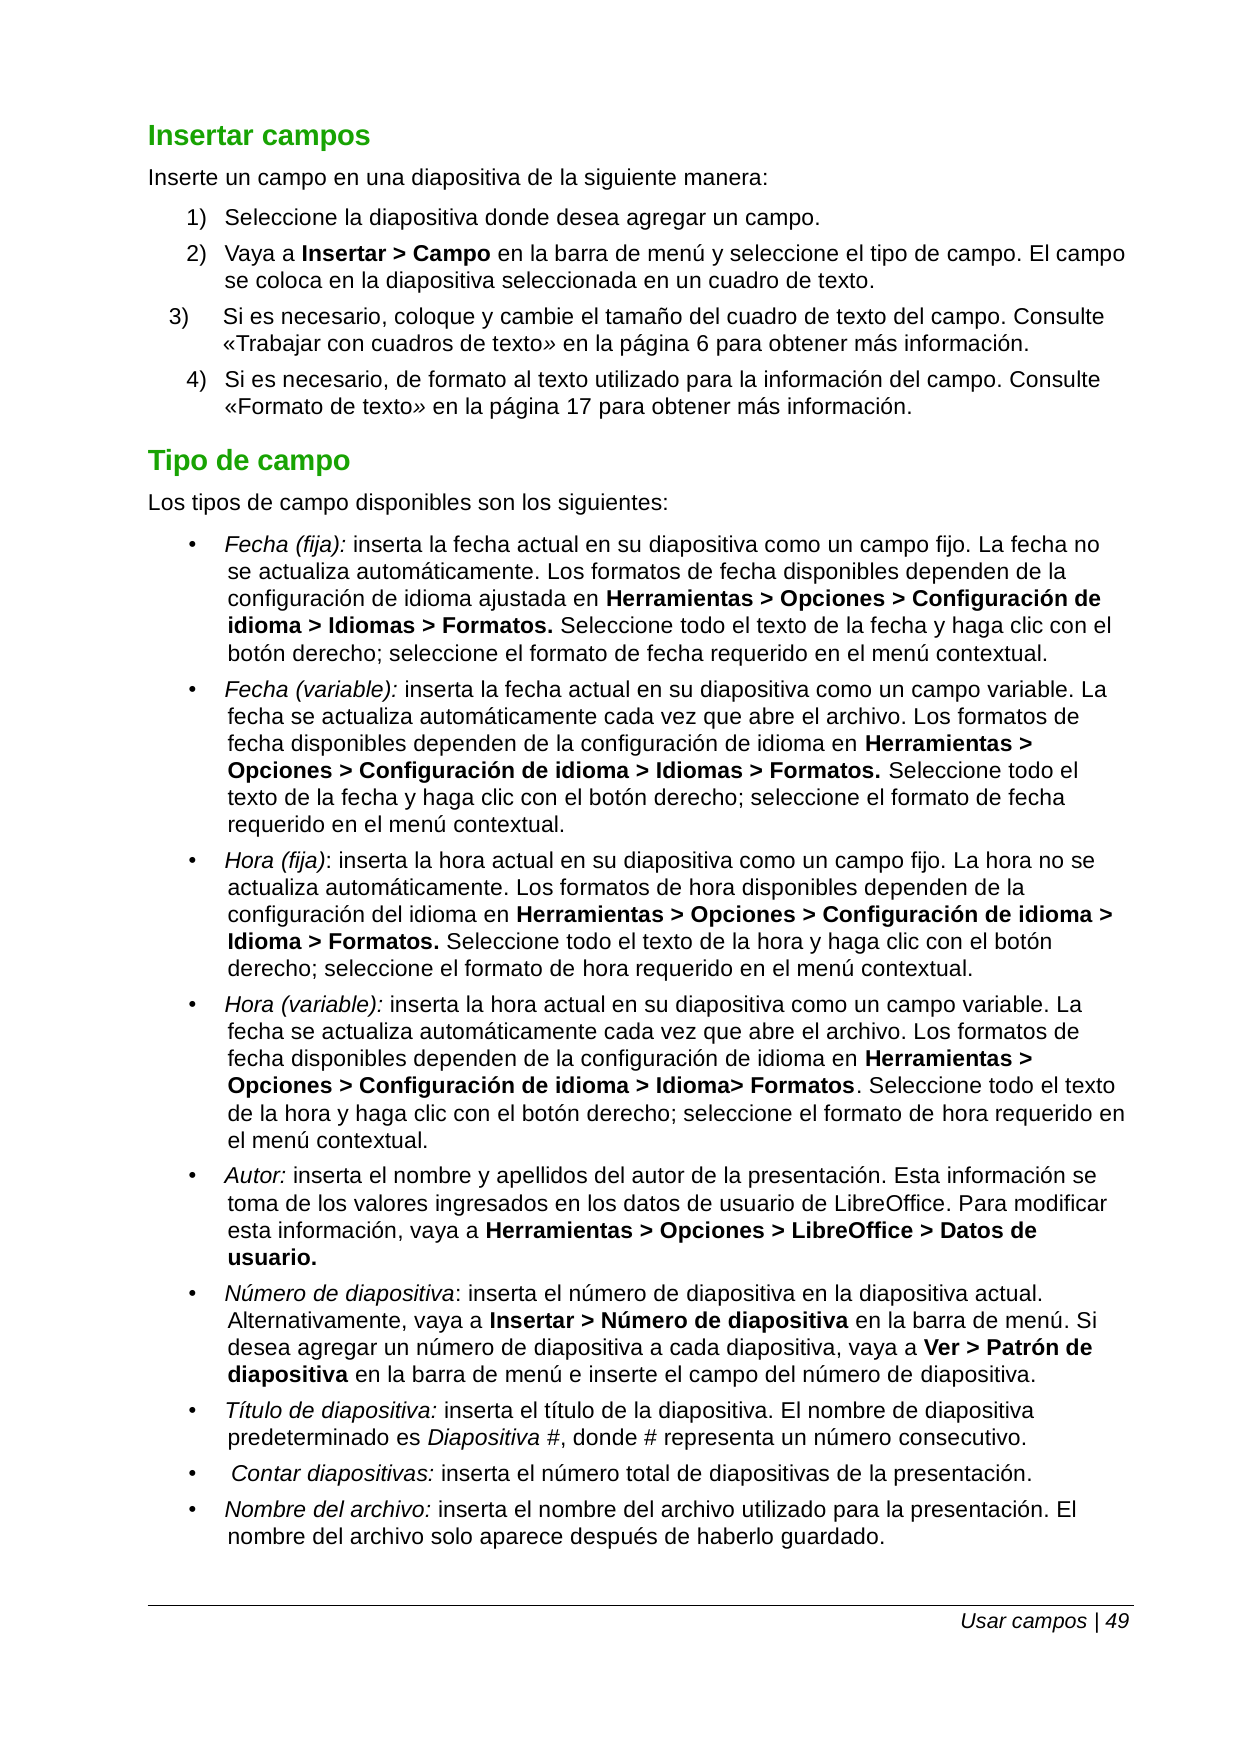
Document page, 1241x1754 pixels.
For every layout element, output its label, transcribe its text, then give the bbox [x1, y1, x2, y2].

subtitle Insertar campos [148, 118, 1134, 152]
list Título de diapositiva: inserta el título de la diapositiva. El nombre de diapositiva predeterminado es Diapositiva #, donde # representa un número consecutivo. [185, 1393, 1134, 1450]
subtitle Tipo de campo [148, 443, 1134, 476]
list Si es necesario, coloque y cambie el tamaño del cuadro de texto del campo. Consulte «Trabajar con cuadros de texto» en la página 6 para obtener más información. [189, 302, 1134, 356]
text Los tipos de campo disponibles son los siguientes: [148, 488, 1134, 515]
list Nombre del archivo: inserta el nombre del archivo utilizado para la presentación. El nombre del archivo solo aparece después de haberlo guardado. [185, 1492, 1134, 1552]
list Si es necesario, de formato al texto utilizado para la información del campo. Consulte «Formato de texto» en la página 17 para obtener más información. [207, 365, 1134, 419]
list Hora (variable): inserta la hora actual en su diapositiva como un campo variable. La fecha se actualiza automáticamente cada vez que abre el archivo. Los formatos de fecha disponibles dependen de la configuración de idioma en Herramientas > Opciones > Configuración de idioma > Idioma> Formatos. Seleccione todo el texto de la hora y haga clic con el botón derecho; seleccione el formato de hora requerido en el menú contextual. [185, 988, 1134, 1153]
text Inserte un campo en una diapositiva de la siguiente manera: [148, 163, 1134, 191]
list Vaya a Insertar > Campo en la barra de menú y seleccione el tipo de campo. El campo se coloca en la diapositiva seleccionada en un cuadro de texto. [207, 239, 1134, 293]
list Fecha (fija): inserta la fecha actual en su diapositiva como un campo fijo. La fecha no se actualiza automáticamente. Los formatos de fecha disponibles dependen de la configuración de idioma ajustada en Herramientas > Opciones > Configuración de idioma > Idiomas > Formatos. Seleccione todo el texto de la fecha y haga clic con el botón derecho; seleccione el formato de fecha requerido en el menú contextual. [185, 528, 1134, 666]
list Autor: inserta el nombre y apellidos del autor de la presentación. Esta información se toma de los valores ingresados en los datos de usuario de LibreOffice. Para modificar esta información, vaya a Herramientas > Opciones > LibreOffice > Datos de usuario. [185, 1159, 1134, 1270]
list Seleccione la diapositiva donde desea agregar un campo. [207, 203, 1134, 230]
list Hora (fija): inserta la hora actual en su diapositiva como un campo fijo. La hora no se actualiza automáticamente. Los formatos de hora disponibles dependen de la configuración del idioma en Herramientas > Opciones > Configuración de idioma > Idioma > Formatos. Seleccione todo el texto de la hora y haga clic con el botón derecho; seleccione el formato de hora requerido en el menú contextual. [185, 843, 1134, 982]
list Fecha (variable): inserta la fecha actual en su diapositiva como un campo variable. La fecha se actualiza automáticamente cada vez que abre el archivo. Los formatos de fecha disponibles dependen de la configuración de idioma en Herramientas > Opciones > Configuración de idioma > Idiomas > Formatos. Seleccione todo el texto de la fecha y haga clic con el botón derecho; seleccione el formato de fecha requerido en el menú contextual. [185, 672, 1134, 837]
list Contar diapositivas: inserta el número total de diapositivas de la presentación. [185, 1456, 1134, 1486]
list Número de diapositiva: inserta el número de diapositiva en la diapositiva actual. Alternativamente, vaya a Insertar > Número de diapositiva en la barra de menú. Si desea agregar un número de diapositiva a cada diapositiva, vaya a Ver > Patrón de diapositiva en la barra de menú e inserte el campo del número de diapositiva. [185, 1276, 1134, 1387]
